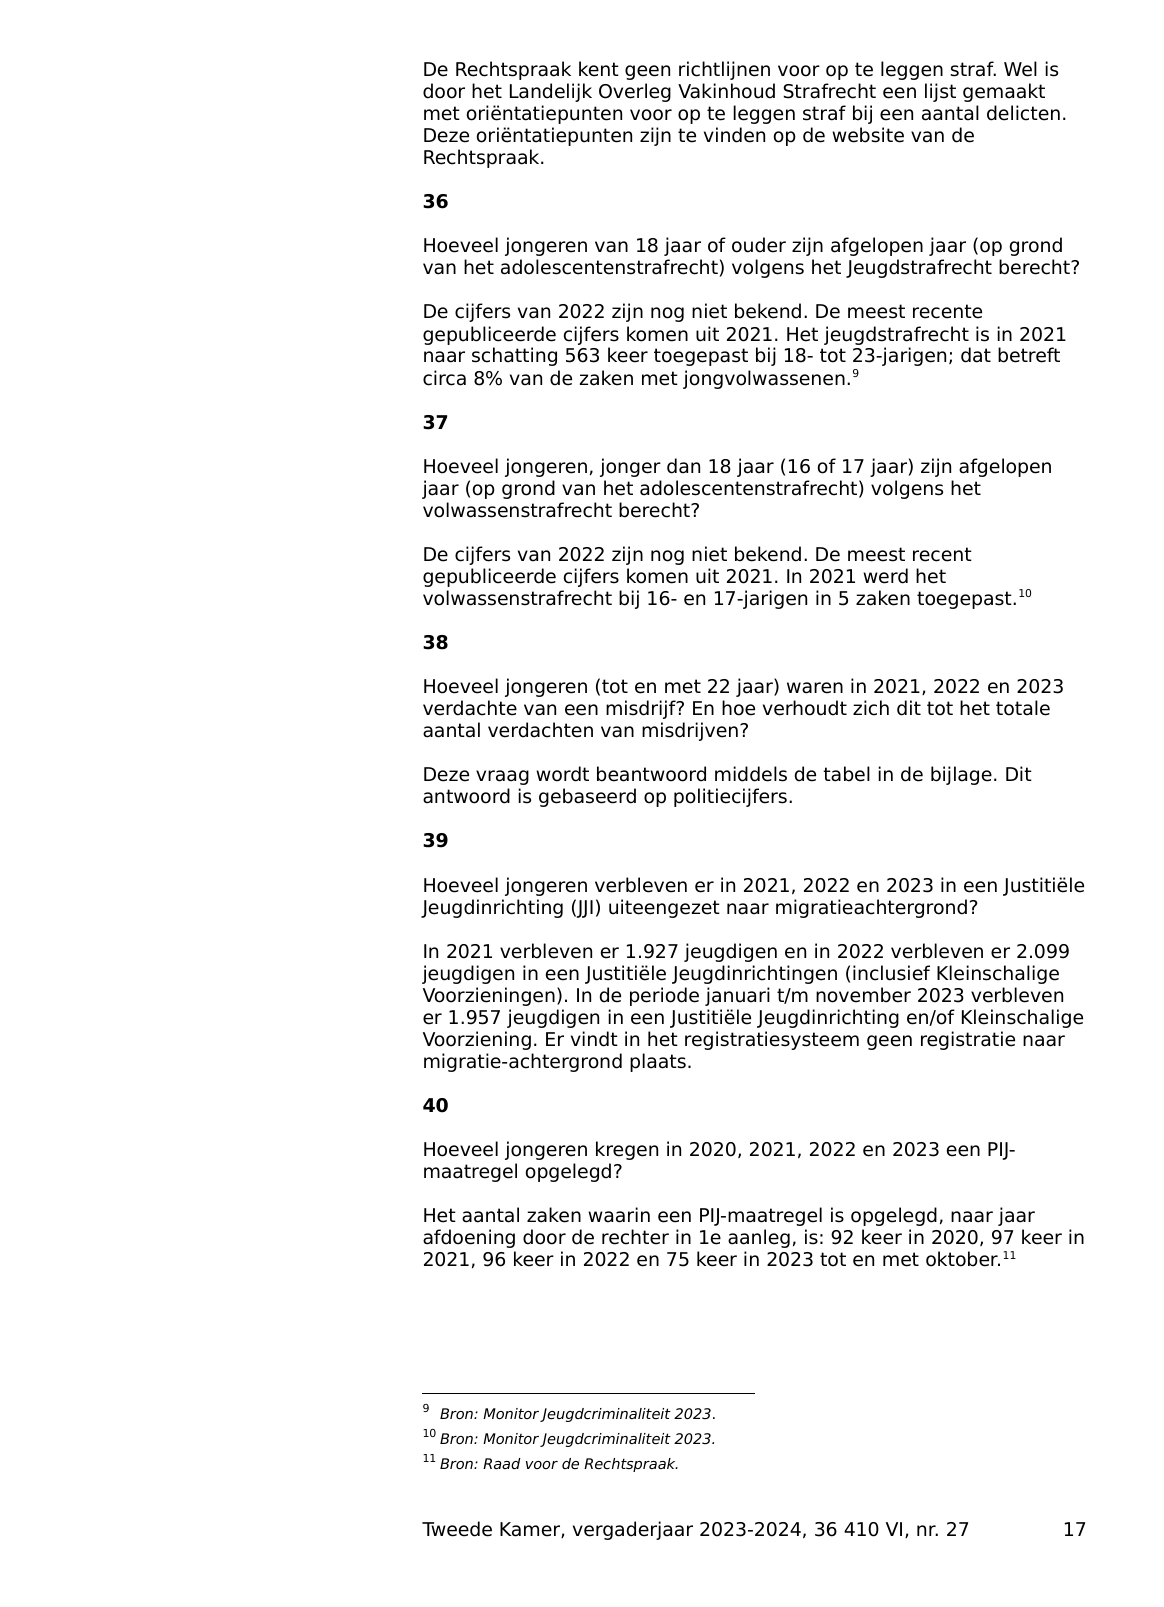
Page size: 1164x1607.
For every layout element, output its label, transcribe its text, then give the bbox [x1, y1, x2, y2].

text Hoeveel jongeren verbleven er in 2021, 2022 en 2023 in een Justitiële Jeugdinrichting (JJI) uiteengezet naar migratieachtergrond? [422, 874, 1087, 918]
text Bron: Monitor Jeugdcriminaliteit 2023. [422, 1427, 1087, 1449]
text Deze vraag wordt beantwoord middels de tabel in de bijlage. Dit antwoord is gebaseerd op politiecijfers. [422, 764, 1087, 808]
text Hoeveel jongeren kregen in 2020, 2021, 2022 en 2023 een PIJ-maatregel opgelegd? [422, 1139, 1087, 1183]
subtitle 40 [422, 1095, 1087, 1117]
text Bron: Raad voor de Rechtspraak. [422, 1452, 1087, 1474]
text De Rechtspraak kent geen richtlijnen voor op te leggen straf. Wel is door het Landelijk Overleg Vakinhoud Strafrecht een lijst gemaakt met oriëntatiepunten voor op te leggen straf bij een aantal delicten. Deze oriëntatiepunten zijn te vinden op de website van de Rechtspraak. [422, 59, 1087, 169]
subtitle 36 [422, 191, 1087, 213]
text Hoeveel jongeren van 18 jaar of ouder zijn afgelopen jaar (op grond van het adolescentenstrafrecht) volgens het Jeugdstrafrecht berecht? [422, 235, 1087, 279]
subtitle 37 [422, 412, 1087, 433]
text Het aantal zaken waarin een PIJ-maatregel is opgelegd, naar jaar afdoening door de rechter in 1e aanleg, is: 92 keer in 2020, 97 keer in 2021, 96 keer in 2022 en 75 keer in 2023 tot en met oktober. [422, 1205, 1087, 1271]
text De cijfers van 2022 zijn nog niet bekend. De meest recent gepubliceerde cijfers komen uit 2021. In 2021 werd het volwassenstrafrecht bij 16- en 17-jarigen in 5 zaken toegepast. [422, 544, 1087, 610]
text Hoeveel jongeren (tot en met 22 jaar) waren in 2021, 2022 en 2023 verdachte van een misdrijf? En hoe verhoudt zich dit tot het totale aantal verdachten van misdrijven? [422, 676, 1087, 742]
subtitle 38 [422, 632, 1087, 654]
text Bron: Monitor Jeugdcriminaliteit 2023. [422, 1402, 1087, 1424]
text De cijfers van 2022 zijn nog niet bekend. De meest recente gepubliceerde cijfers komen uit 2021. Het jeugdstrafrecht is in 2021 naar schatting 563 keer toegepast bij 18- tot 23-jarigen; dat betreft circa 8% van de zaken met jongvolwassenen. [422, 301, 1087, 389]
subtitle 39 [422, 830, 1087, 852]
text Hoeveel jongeren, jonger dan 18 jaar (16 of 17 jaar) zijn afgelopen jaar (op grond van het adolescentenstrafrecht) volgens het volwassenstrafrecht berecht? [422, 456, 1087, 522]
text In 2021 verbleven er 1.927 jeugdigen en in 2022 verbleven er 2.099 jeugdigen in een Justitiële Jeugdinrichtingen (inclusief Kleinschalige Voorzieningen). In de periode januari t/m november 2023 verbleven er 1.957 jeugdigen in een Justitiële Jeugdinrichting en/of Kleinschalige Voorziening. Er vindt in het registratiesysteem geen registratie naar migratie-achtergrond plaats. [422, 941, 1087, 1073]
